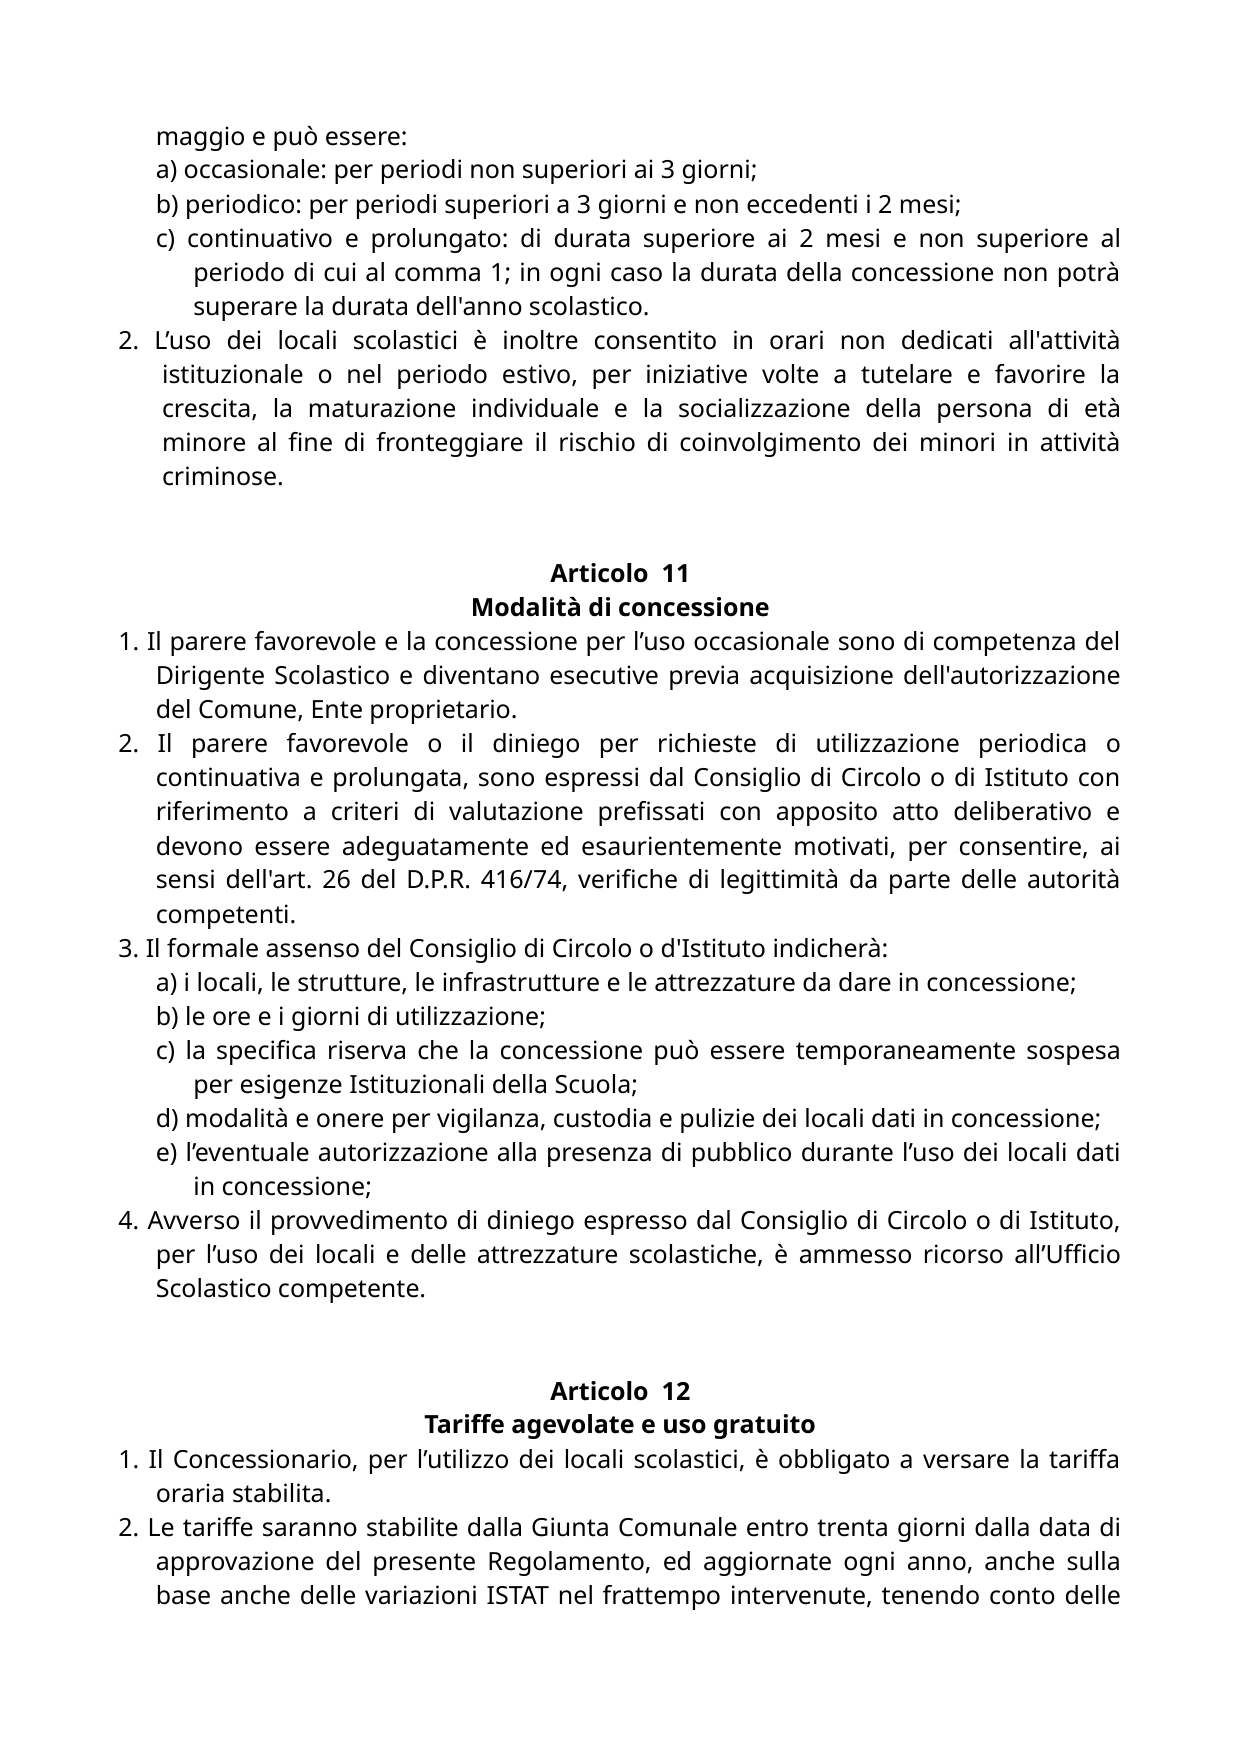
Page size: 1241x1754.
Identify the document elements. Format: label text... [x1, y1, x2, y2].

text a) occasionale: per periodi non superiori ai 3 giorni; [156, 152, 1122, 186]
text a) i locali, le strutture, le infrastrutture e le attrezzature da dare in concessione; [156, 964, 1122, 998]
text 1. Il parere favorevole e la concessione per l’uso occasionale sono di competenza del Dirigente Scolastico e diventano esecutive previa acquisizione dell'autorizzazione del Comune, Ente proprietario. [118, 624, 1122, 726]
text Modalità di concessione [118, 590, 1122, 624]
text 1. Il Concessionario, per l’utilizzo dei locali scolastici, è obbligato a versare la tariffa oraria stabilita. [118, 1441, 1122, 1509]
text Articolo 12 [118, 1373, 1122, 1407]
text c) continuativo e prolungato: di durata superiore ai 2 mesi e non superiore al periodo di cui al comma 1; in ogni caso la durata della concessione non potrà superare la durata dell'anno scolastico. [156, 220, 1122, 322]
text 3. Il formale assenso del Consiglio di Circolo o d'Istituto indicherà: [118, 930, 1122, 964]
text 2. L’uso dei locali scolastici è inoltre consentito in orari non dedicati all'attività istituzionale o nel periodo estivo, per iniziative volte a tutelare e favorire la crescita, la maturazione individuale e la socializzazione della persona di età minore al fine di fronteggiare il rischio di coinvolgimento dei minori in attività criminose. [118, 322, 1122, 493]
text e) l’eventuale autorizzazione alla presenza di pubblico durante l’uso dei locali dati in concessione; [156, 1135, 1122, 1203]
text Articolo 11 [118, 556, 1122, 590]
text c) la specifica riserva che la concessione può essere temporaneamente sospesa per esigenze Istituzionali della Scuola; [156, 1032, 1122, 1101]
text maggio e può essere: [118, 118, 1122, 152]
text Tariffe agevolate e uso gratuito [118, 1407, 1122, 1441]
text 4. Avverso il provvedimento di diniego espresso dal Consiglio di Circolo o di Istituto, per l’uso dei locali e delle attrezzature scolastiche, è ammesso ricorso all’Ufficio Scolastico competente. [118, 1203, 1122, 1305]
text 2. Il parere favorevole o il diniego per richieste di utilizzazione periodica o continuativa e prolungata, sono espressi dal Consiglio di Circolo o di Istituto con riferimento a criteri di valutazione prefissati con apposito atto deliberativo e devono essere adeguatamente ed esaurientemente motivati, per consentire, ai sensi dell'art. 26 del D.P.R. 416/74, verifiche di legittimità da parte delle autorità competenti. [118, 726, 1122, 930]
text b) periodico: per periodi superiori a 3 giorni e non eccedenti i 2 mesi; [156, 186, 1122, 220]
text b) le ore e i giorni di utilizzazione; [156, 998, 1122, 1032]
text d) modalità e onere per vigilanza, custodia e pulizie dei locali dati in concessione; [156, 1101, 1122, 1135]
text 2. Le tariffe saranno stabilite dalla Giunta Comunale entro trenta giorni dalla data di approvazione del presente Regolamento, ed aggiornate ogni anno, anche sulla base anche delle variazioni ISTAT nel frattempo intervenute, tenendo conto delle [118, 1509, 1122, 1612]
